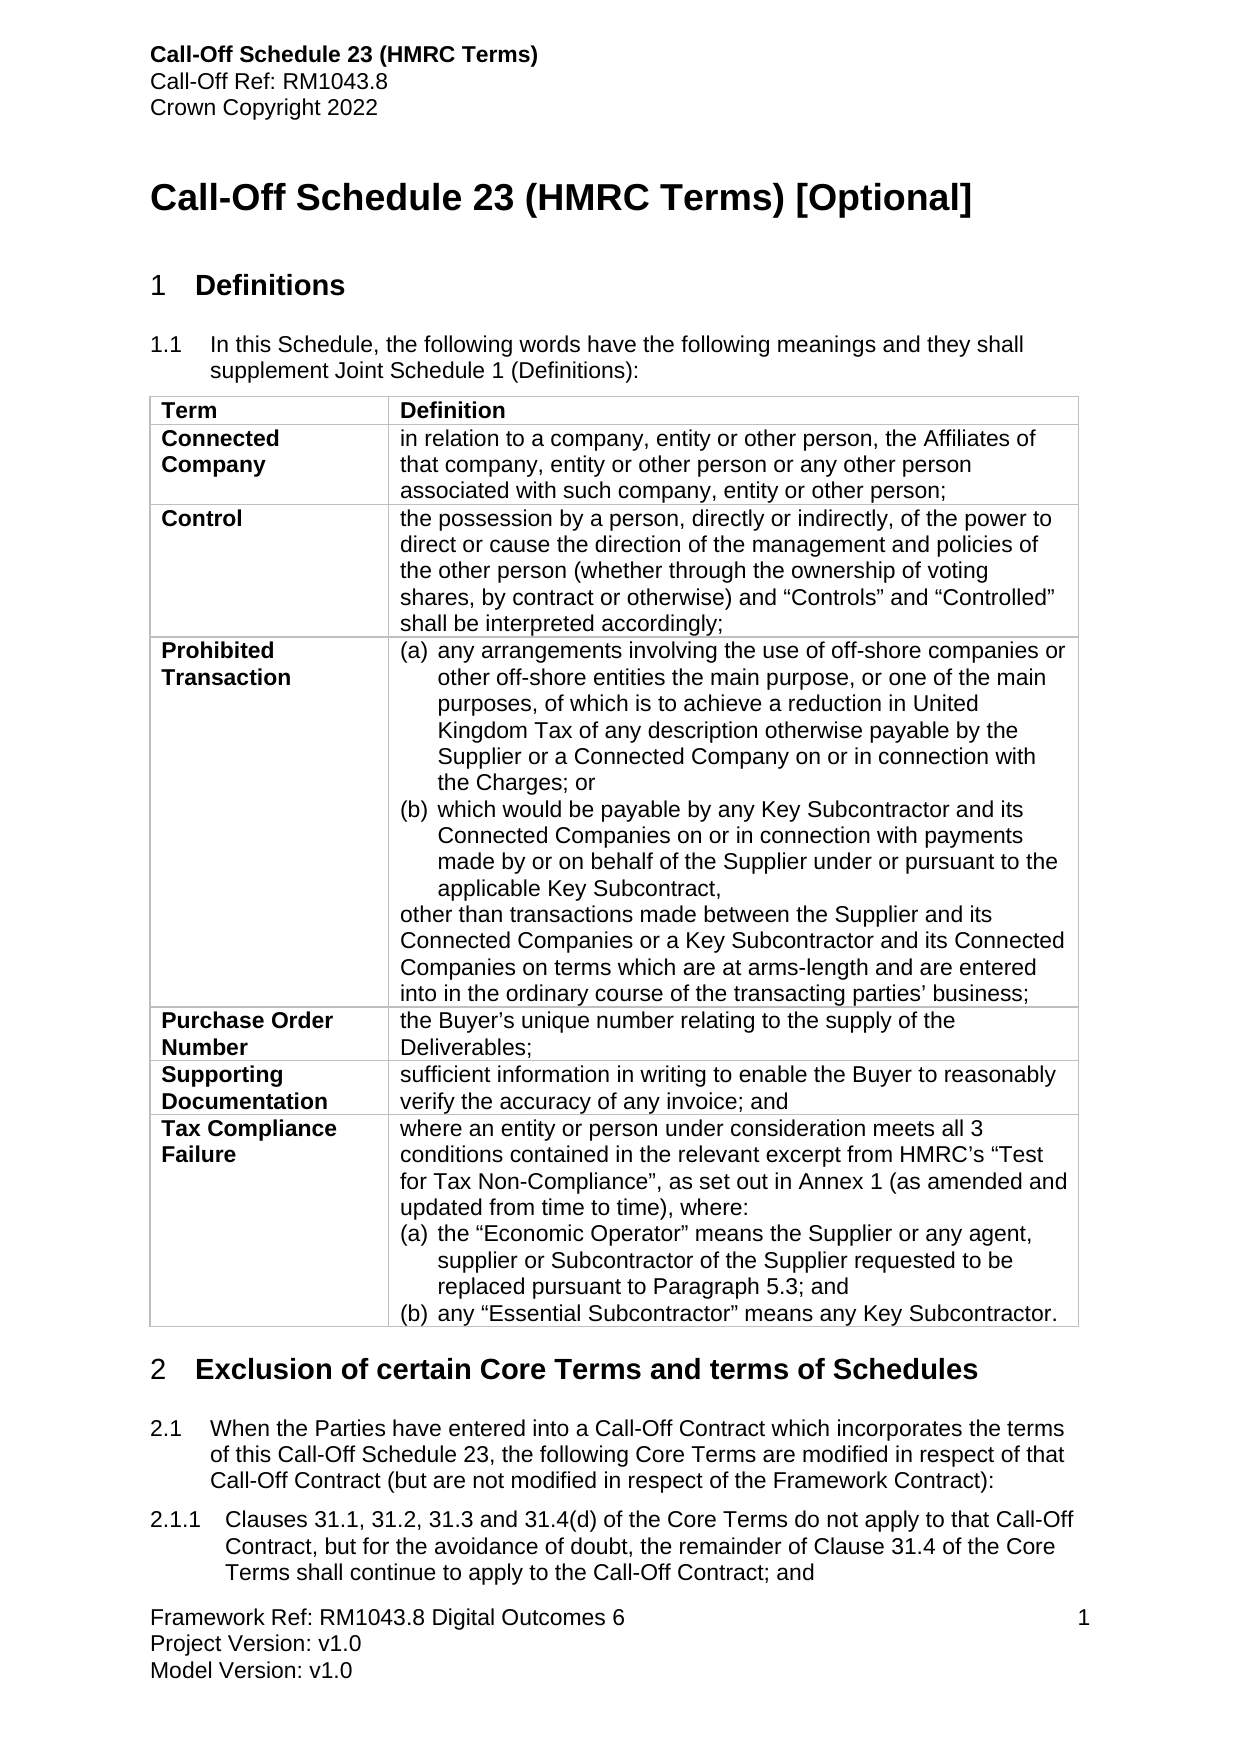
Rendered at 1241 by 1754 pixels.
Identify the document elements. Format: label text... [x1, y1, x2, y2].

subtitle Call-Off Schedule 23 (HMRC Terms) [Optional] [150, 175, 1090, 218]
list In this Schedule, the following words have the following meanings and they shall supplement Joint Schedule 1 (Definitions): [150, 331, 1090, 384]
list Clauses 31.1, 31.2, 31.3 and 31.4(d) of the Core Terms do not apply to that Call-Off Contract, but for the avoidance of doubt, the remainder of Clause 31.4 of the Core Terms shall continue to apply to the Call-Off Contract; and [150, 1506, 1090, 1585]
table_cell the Buyer’s unique number relating to the supply of the Deliverables; [389, 1008, 1078, 1060]
table_cell Control [151, 505, 388, 636]
table_cell the possession by a person, directly or indirectly, of the power to direct or cause the direction of the management and policies of the other person (whether through the ownership of voting shares, by contract or otherwise) and “Controls” and “Controlled” shall be interpreted accordingly; [389, 505, 1078, 636]
table_header Definition [389, 397, 1078, 423]
table_header Term [151, 397, 388, 423]
table_cell Supporting Documentation [151, 1061, 388, 1114]
table_cell Prohibited Transaction [151, 638, 388, 1006]
table_cell Connected Company [151, 425, 388, 504]
table_cell in relation to a company, entity or other person, the Affiliates of that company, entity or other person or any other person associated with such company, entity or other person; [389, 425, 1078, 504]
subtitle Exclusion of certain Core Terms and terms of Schedules [150, 1352, 1090, 1385]
subtitle Definitions [150, 268, 1090, 302]
table_cell any arrangements involving the use of off-shore companies or other off-shore entities the main purpose, or one of the main purposes, of which is to achieve a reduction in United Kingdom Tax of any description otherwise payable by the Supplier or a Connected Company on or in connection with the Charges; or which would be payable by any Key Subcontractor and its Connected Companies on or in connection with payments made by or on behalf of the Supplier under or pursuant to the applicable Key Subcontract, other than transactions made between the Supplier and its Connected Companies or a Key Subcontractor and its Connected Companies on terms which are at arms-length and are entered into in the ordinary course of the transacting parties’ business; [389, 638, 1078, 1006]
table_cell Tax Compliance Failure [151, 1115, 388, 1326]
table_cell where an entity or person under consideration meets all 3 conditions contained in the relevant excerpt from HMRC’s “Test for Tax Non-Compliance”, as set out in Annex 1 (as amended and updated from time to time), where: the “Economic Operator” means the Supplier or any agent, supplier or Subcontractor of the Supplier requested to be replaced pursuant to Paragraph 5.3; and any “Essential Subcontractor” means any Key Subcontractor. [389, 1115, 1078, 1326]
table_cell Purchase Order Number [151, 1008, 388, 1060]
table_cell sufficient information in writing to enable the Buyer to reasonably verify the accuracy of any invoice; and [389, 1061, 1078, 1114]
list When the Parties have entered into a Call-Off Contract which incorporates the terms of this Call-Off Schedule 23, the following Core Terms are modified in respect of that Call-Off Contract (but are not modified in respect of the Framework Contract): [150, 1415, 1090, 1494]
